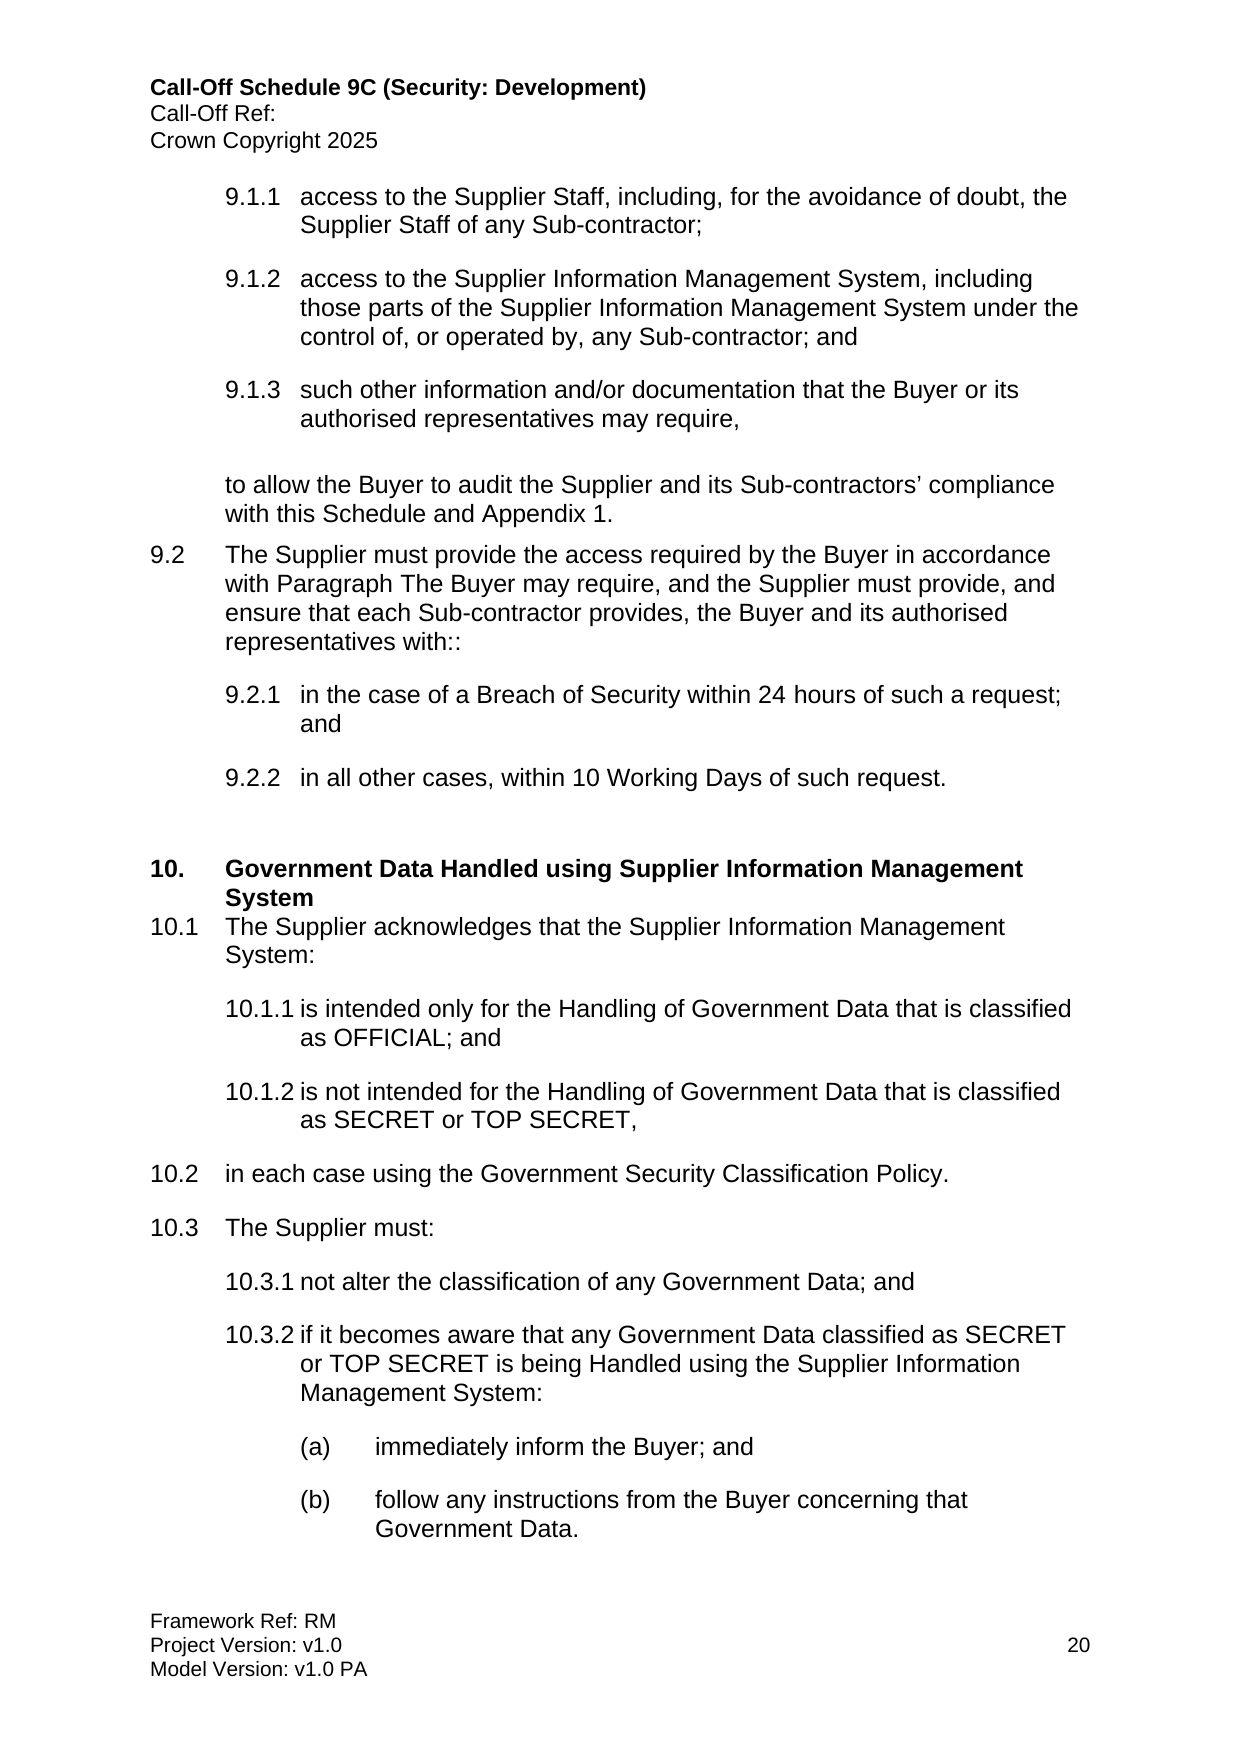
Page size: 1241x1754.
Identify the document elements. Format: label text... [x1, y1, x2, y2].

subtitle follow any instructions from the Buyer concerning that Government Data. [300, 1485, 1091, 1543]
subtitle access to the Supplier Information Management System, including those parts of the Supplier Information Management System under the control of, or operated by, any Sub-contractor; and [225, 264, 1091, 350]
list to allow the Buyer to audit the Supplier and its Sub-contractors’ compliance with this Schedule and Appendix 1. [225, 470, 1091, 528]
subtitle The Supplier must provide the access required by the Buyer in accordance with Paragraph 8.1: [150, 540, 1091, 655]
subtitle access to the Supplier Staff, including, for the avoidance of doubt, the Supplier Staff of any Sub-contractor; [225, 182, 1091, 239]
subtitle not alter the classification of any Government Data; and [225, 1267, 1091, 1295]
subtitle if it becomes aware that any Government Data classified as SECRET or TOP SECRET is being Handled using the Supplier Information Management System: [225, 1320, 1091, 1407]
subtitle immediately inform the Buyer; and [300, 1432, 1091, 1460]
subtitle is intended only for the Handling of Government Data that is classified as OFFICIAL; and [225, 994, 1091, 1052]
subtitle in each case using the Government Security Classification Policy. [150, 1159, 1091, 1188]
subtitle The Supplier acknowledges that the Supplier Information Management System: [150, 912, 1091, 969]
subtitle in all other cases, within 10 Working Days of such request. [225, 763, 1091, 792]
subtitle such other information and/or documentation that the Buyer or its authorised representatives may require, [225, 375, 1091, 433]
subtitle The Supplier must: [150, 1213, 1091, 1242]
subtitle is not intended for the Handling of Government Data that is classified as SECRET or TOP SECRET, [225, 1077, 1091, 1134]
subtitle Government Data Handled using Supplier Information Management System [150, 854, 1091, 912]
subtitle in the case of a Breach of Security within 24 hours of such a request; and [225, 680, 1091, 738]
